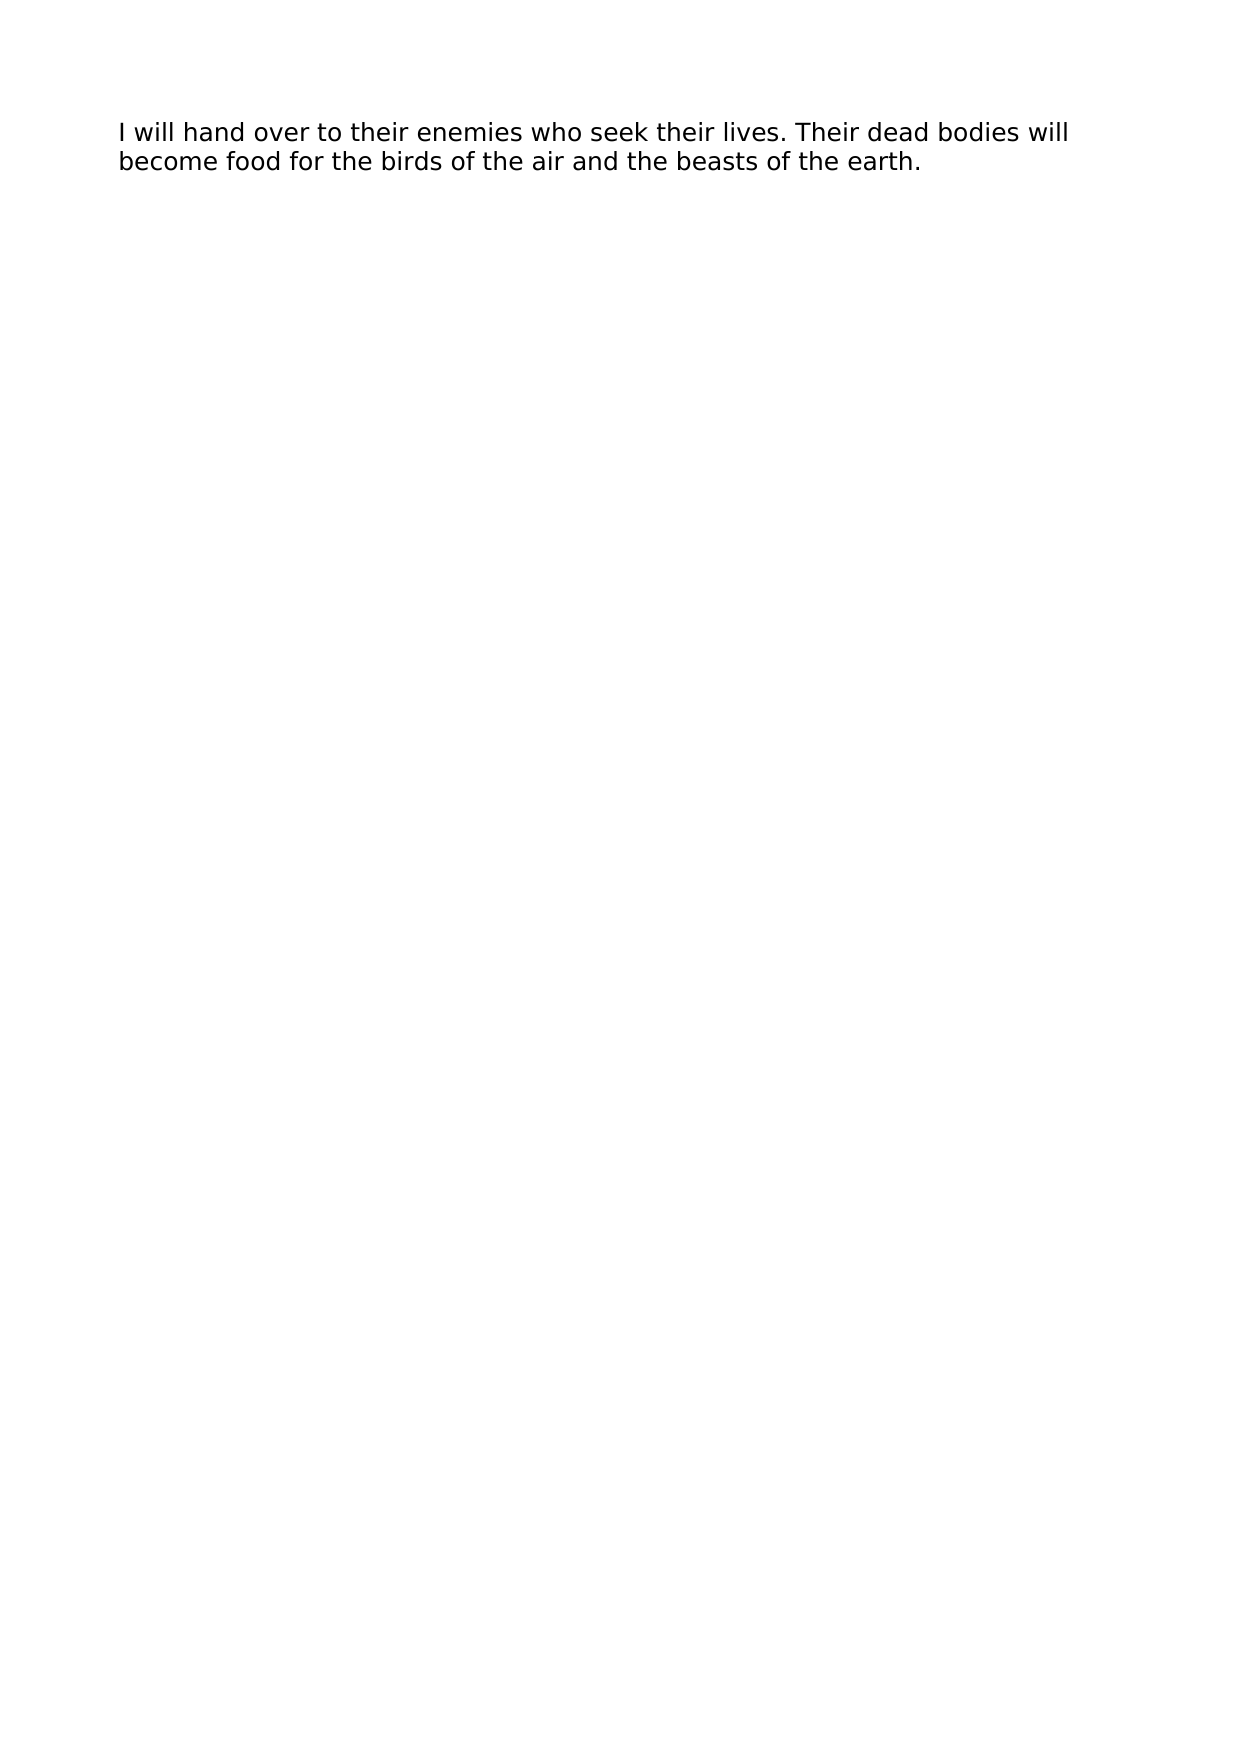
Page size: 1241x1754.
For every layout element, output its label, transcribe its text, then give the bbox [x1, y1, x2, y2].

text I will hand over to their enemies who seek their lives. Their dead bodies will become food for the birds of the air and the beasts of the earth. [118, 118, 1122, 176]
